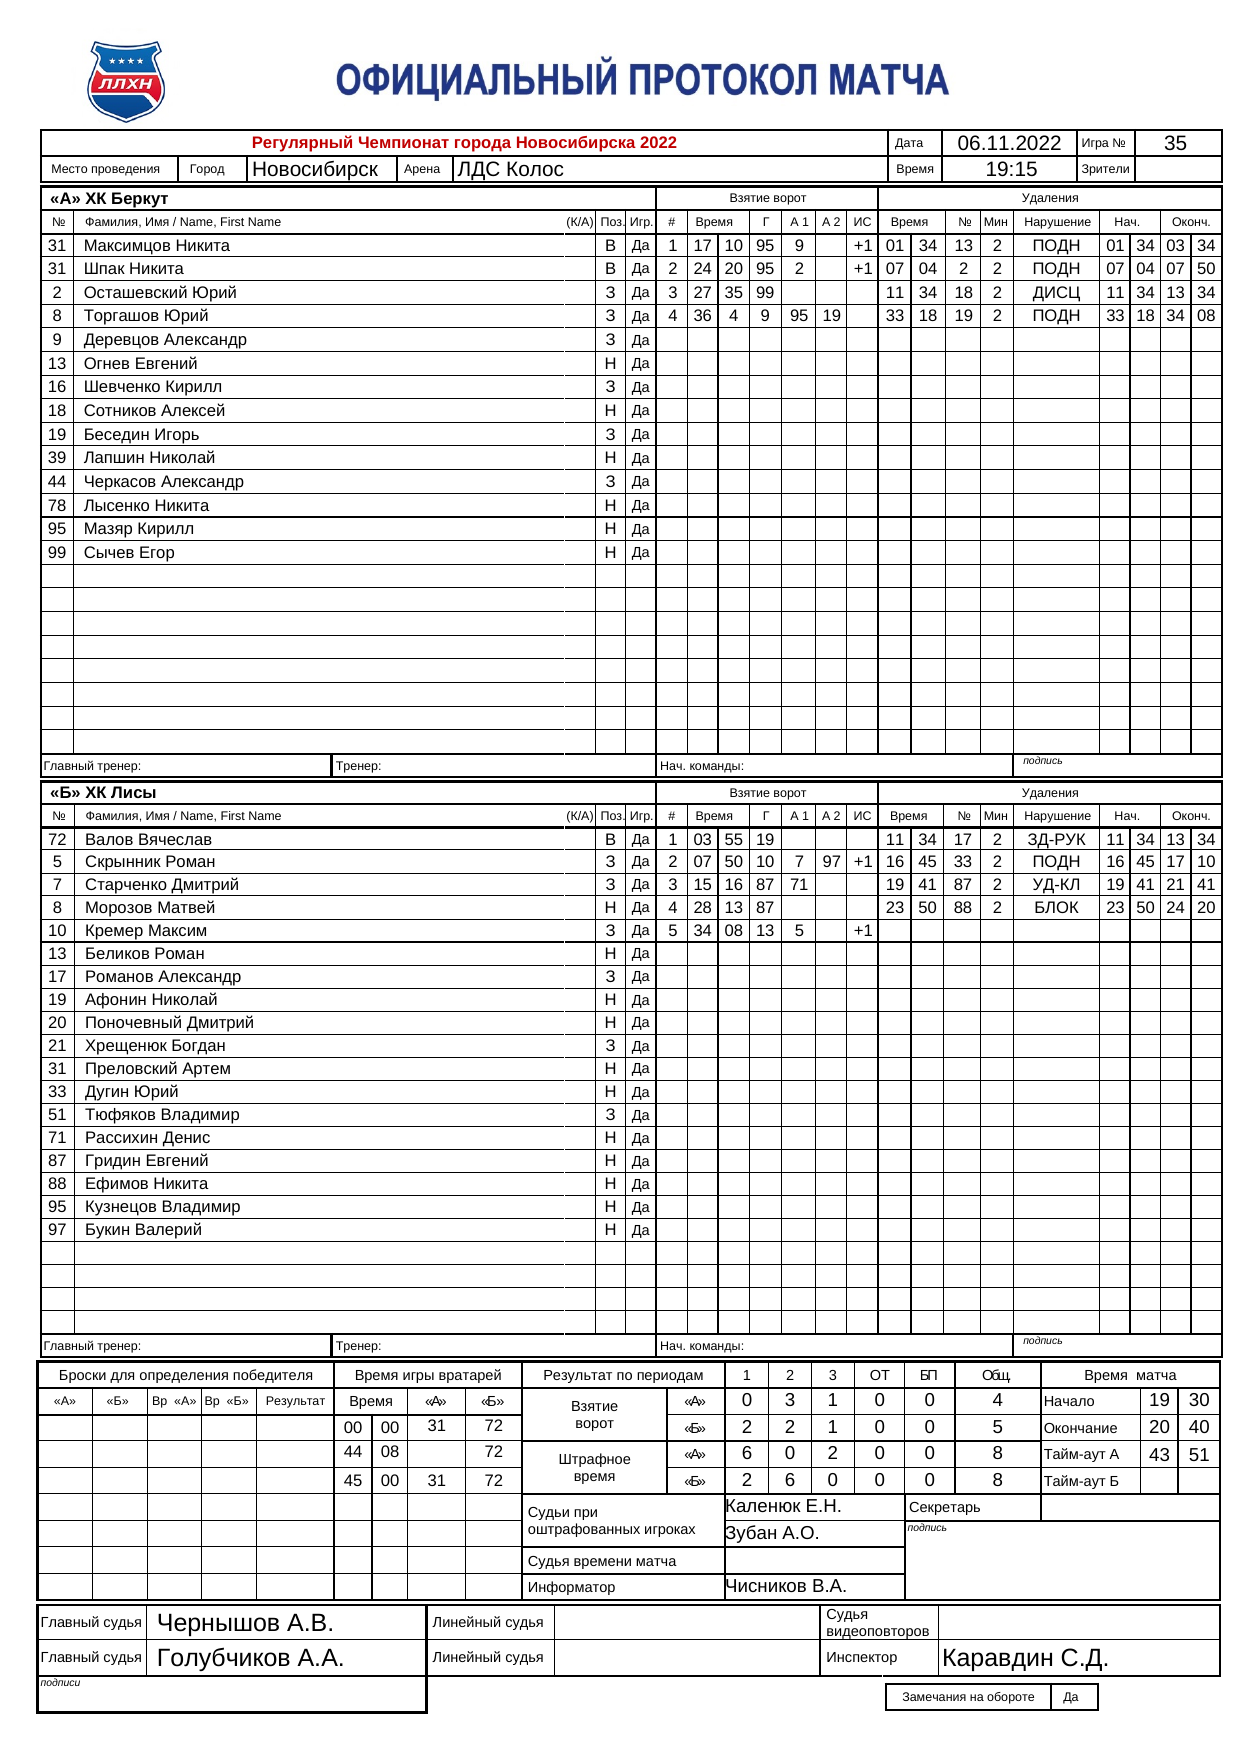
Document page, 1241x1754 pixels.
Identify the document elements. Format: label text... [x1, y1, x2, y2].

table_header 2 [769, 1363, 811, 1387]
table_cell [879, 588, 910, 611]
table_cell [565, 850, 595, 872]
table_cell 17 [42, 966, 74, 987]
table_cell [1161, 943, 1190, 964]
table_cell [1100, 612, 1129, 634]
table_cell [944, 1081, 980, 1103]
table_cell [1131, 376, 1160, 398]
table_cell [879, 518, 910, 540]
table_cell [981, 1081, 1013, 1103]
table_cell [946, 376, 980, 398]
table_cell [688, 328, 717, 351]
table_cell 0 [855, 1468, 904, 1493]
table_cell [565, 730, 595, 753]
table_cell 10 [42, 920, 74, 941]
table_cell УД-КЛ [1014, 874, 1099, 895]
table_cell [946, 636, 980, 658]
table_cell [1161, 1311, 1190, 1333]
table_cell [1161, 328, 1190, 351]
table_cell [596, 1242, 625, 1264]
table_header Игра № [1078, 131, 1134, 155]
table_cell [373, 1494, 407, 1520]
table_cell [946, 683, 980, 706]
table_cell [750, 518, 781, 540]
table_cell [1192, 1150, 1221, 1172]
table_cell 0 [905, 1389, 954, 1413]
table_cell [946, 446, 980, 469]
table_cell Н [596, 1127, 625, 1149]
table_cell 2 [981, 281, 1013, 303]
table_cell [816, 896, 846, 918]
table_cell [719, 565, 749, 587]
table_cell (К/А) [565, 805, 595, 826]
table_cell Главный судья [39, 1606, 146, 1639]
table_cell [466, 1494, 521, 1520]
table_cell [981, 1265, 1013, 1287]
table_cell [688, 494, 717, 516]
table_header Да [1052, 1685, 1097, 1709]
table_cell [202, 1494, 256, 1520]
table_cell [335, 1521, 371, 1546]
table_cell Да [626, 829, 655, 849]
table_cell 19 [879, 874, 910, 895]
table_cell Тренер: [333, 1335, 655, 1356]
table_cell [912, 1150, 943, 1172]
table_cell 19 [946, 305, 980, 327]
table_header 1 [726, 1363, 768, 1387]
table_cell [1014, 470, 1099, 493]
table_cell Оконч. [1161, 805, 1221, 826]
table_cell [847, 1219, 877, 1241]
table_cell 2 [42, 281, 73, 303]
table_cell [688, 1035, 717, 1057]
table_cell [719, 1104, 749, 1126]
table_cell [1131, 659, 1160, 682]
table_cell [1014, 659, 1099, 682]
table_cell Да [626, 328, 655, 351]
table_cell [847, 1311, 877, 1333]
table_cell [1014, 943, 1099, 964]
table_cell [944, 1265, 980, 1287]
table_cell [1161, 612, 1190, 634]
table_cell [879, 1173, 910, 1195]
table_cell [1131, 470, 1160, 493]
table_cell [42, 636, 73, 658]
table_cell [981, 1311, 1013, 1333]
table_cell +1 [847, 257, 877, 280]
table_cell 2 [657, 257, 687, 280]
table_cell [1161, 1058, 1190, 1079]
table_cell [981, 636, 1013, 658]
table_cell Преловский Артем [75, 1058, 564, 1079]
table_cell [565, 235, 595, 256]
table_cell [719, 494, 749, 516]
table_cell [1131, 636, 1160, 658]
table_cell Время [688, 805, 749, 826]
table_cell 20 [42, 1012, 74, 1033]
table_header Время игры вратарей [335, 1363, 521, 1387]
table_cell [1100, 328, 1129, 351]
table_cell [657, 1081, 687, 1103]
table_cell [946, 588, 980, 611]
table_cell 24 [688, 257, 717, 280]
table_header Регулярный Чемпионат города Новосибирска 2022 [42, 131, 887, 155]
table_cell [688, 1242, 717, 1264]
table_cell [750, 565, 781, 587]
table_cell [1192, 541, 1221, 564]
table_cell [1014, 1150, 1099, 1172]
table_cell [1100, 1311, 1129, 1333]
table_cell № [42, 211, 73, 233]
table_cell 9 [750, 305, 781, 327]
table_cell 45 [335, 1468, 371, 1493]
table_cell [39, 1574, 92, 1599]
table_cell 9 [782, 235, 815, 256]
table_cell 44 [42, 470, 73, 493]
table_cell 13 [1161, 281, 1190, 303]
table_cell Зубан А.О. [726, 1521, 904, 1546]
table_cell [596, 565, 625, 587]
table_cell Г [750, 805, 781, 826]
table_cell [657, 588, 687, 611]
table_cell [912, 494, 945, 516]
table_cell [816, 659, 846, 682]
table_cell [782, 588, 815, 611]
table_cell [626, 565, 655, 587]
table_cell [879, 966, 910, 987]
table_cell [257, 1521, 333, 1546]
table_cell [1131, 1288, 1160, 1310]
table_cell З [596, 874, 625, 895]
table_cell 3 [657, 281, 687, 303]
table_cell [719, 989, 749, 1011]
table_cell [782, 829, 815, 849]
table_cell [1131, 1311, 1160, 1333]
table_cell [750, 683, 781, 706]
table_cell [565, 1081, 595, 1103]
table_cell [1014, 328, 1099, 351]
table_cell [981, 1219, 1013, 1241]
table_cell [93, 1574, 147, 1599]
table_header Замечания на обороте [887, 1685, 1050, 1709]
table_cell [816, 1219, 846, 1241]
table_cell [1100, 989, 1129, 1011]
table_cell [1192, 1127, 1221, 1149]
table_cell 2 [981, 257, 1013, 280]
table_cell [1192, 565, 1221, 587]
table_cell [565, 541, 595, 564]
table_cell [657, 376, 687, 398]
table_cell [816, 588, 846, 611]
table_cell [1100, 1265, 1129, 1287]
table_cell Да [626, 1035, 655, 1057]
table_cell А 1 [782, 805, 815, 826]
table_cell [944, 989, 980, 1011]
table_cell [1161, 1104, 1190, 1126]
table_cell [719, 1127, 749, 1149]
table_cell Каленюк Е.Н. [726, 1495, 904, 1520]
table_cell [816, 1058, 846, 1079]
table_cell [565, 423, 595, 445]
table_cell 20 [1192, 896, 1221, 918]
table_cell Нарушение [1014, 805, 1099, 826]
table_cell Да [626, 423, 655, 445]
table_cell 7 [782, 850, 815, 872]
table_cell [847, 541, 877, 564]
table_cell [946, 612, 980, 634]
table_cell З [596, 305, 625, 327]
table_cell [1192, 1012, 1221, 1033]
table_cell [981, 423, 1013, 445]
table_cell [1014, 1242, 1099, 1264]
table_cell [981, 470, 1013, 493]
table_cell 08 [719, 920, 749, 941]
table_cell 24 [1161, 896, 1190, 918]
table_cell [657, 1058, 687, 1079]
table_cell 2 [812, 1442, 854, 1467]
table_cell # [657, 805, 687, 826]
table_cell [1014, 683, 1099, 706]
table_cell [1161, 1288, 1190, 1310]
table_cell [816, 328, 846, 351]
table_cell 10 [750, 850, 781, 872]
table_cell [944, 1242, 980, 1264]
table_cell [657, 1288, 687, 1310]
table_cell 2 [981, 305, 1013, 327]
table_cell [1100, 541, 1129, 564]
table_cell [1161, 588, 1190, 611]
table_cell [1192, 328, 1221, 351]
table_cell [847, 1035, 877, 1057]
table_cell 17 [944, 829, 980, 849]
table_cell [912, 541, 945, 564]
table_cell [408, 1574, 465, 1599]
table_cell Нач. [1100, 805, 1160, 826]
table_cell (К/А) [565, 211, 595, 233]
table_cell Зрители [1078, 157, 1134, 181]
table_cell [816, 1196, 846, 1218]
table_cell Взятие ворот [523, 1389, 666, 1440]
table_cell Да [626, 235, 655, 256]
table_cell [750, 730, 781, 753]
table_cell З [596, 470, 625, 493]
table_cell № [42, 805, 74, 826]
table_cell [1014, 612, 1099, 634]
table_cell Ефимов Никита [75, 1173, 564, 1195]
table_cell 87 [750, 874, 781, 895]
table_cell Н [596, 518, 625, 540]
table_cell [565, 1035, 595, 1057]
table_cell [981, 730, 1013, 753]
table_cell [39, 1441, 92, 1467]
table_cell [750, 989, 781, 1011]
table_cell [912, 446, 945, 469]
table_cell 8 [42, 896, 74, 918]
table_cell 00 [373, 1416, 407, 1440]
table_cell [1099, 1682, 1220, 1711]
table_cell [1100, 636, 1129, 658]
table_cell [596, 683, 625, 706]
table_cell [879, 1081, 910, 1103]
table_cell [202, 1521, 256, 1546]
table_cell [626, 612, 655, 634]
table_cell [1100, 683, 1129, 706]
table_cell 08 [373, 1441, 407, 1467]
table_cell 6 [726, 1442, 768, 1467]
table_cell [750, 1150, 781, 1172]
table_cell [782, 494, 815, 516]
table_cell 35 [719, 281, 749, 303]
table_cell 36 [688, 305, 717, 327]
table_cell Да [626, 376, 655, 398]
table_cell [565, 281, 595, 303]
table_cell [1100, 494, 1129, 516]
table_cell [1131, 494, 1160, 516]
table_cell Кузнецов Владимир [75, 1196, 564, 1218]
table_header БП [905, 1363, 954, 1387]
table_cell [879, 1127, 910, 1149]
table_cell [657, 1196, 687, 1218]
table_cell [565, 446, 595, 469]
table_cell 1 [657, 829, 687, 849]
table_cell [782, 1288, 815, 1310]
table_cell [1014, 518, 1099, 540]
table_cell [1100, 352, 1129, 374]
table_cell Да [626, 1150, 655, 1172]
table_cell Результат [257, 1389, 333, 1413]
table_cell [981, 1012, 1013, 1033]
table_cell [912, 683, 945, 706]
table_cell [657, 352, 687, 374]
table_cell ПОДН [1014, 257, 1099, 280]
table_cell [816, 829, 846, 849]
table_cell 3 [769, 1389, 811, 1413]
table_cell 11 [879, 281, 910, 303]
table_cell 45 [912, 850, 943, 872]
table_cell [1014, 1311, 1099, 1333]
table_cell [1131, 1265, 1160, 1287]
table_cell [688, 1012, 717, 1033]
table_cell [879, 1196, 910, 1218]
table_cell [565, 874, 595, 895]
table_cell [782, 1242, 815, 1264]
table_cell 41 [1131, 874, 1160, 895]
table_cell 88 [944, 896, 980, 918]
table_cell [565, 494, 595, 516]
table_cell [981, 943, 1013, 964]
table_cell 10 [719, 235, 749, 256]
table_cell [1192, 494, 1221, 516]
table_cell Н [596, 446, 625, 469]
table_cell [847, 565, 877, 587]
table_cell [565, 943, 595, 964]
table_cell «А» [668, 1389, 724, 1413]
table_cell [1131, 966, 1160, 987]
table_cell 41 [1192, 874, 1221, 895]
table_cell [847, 470, 877, 493]
table_header Дата [889, 131, 941, 155]
table_cell [39, 1521, 92, 1546]
table_cell [1192, 1104, 1221, 1126]
table_cell 41 [912, 874, 943, 895]
table_cell [42, 707, 73, 729]
table_cell [1100, 446, 1129, 469]
table_cell 50 [1131, 896, 1160, 918]
table_cell [944, 943, 980, 964]
table_cell Да [626, 850, 655, 872]
table_cell 04 [1131, 257, 1160, 280]
table_cell [688, 1150, 717, 1172]
table_cell 5 [956, 1415, 1040, 1440]
table_cell [75, 1242, 564, 1264]
table_cell Время [879, 211, 945, 233]
table_header Общ. [956, 1363, 1040, 1387]
table_cell подпись [1014, 755, 1221, 776]
table_cell [1161, 352, 1190, 374]
table_cell [74, 659, 564, 682]
table_cell [1192, 636, 1221, 658]
table_cell [657, 470, 687, 493]
table_cell [688, 683, 717, 706]
table_cell [750, 446, 781, 469]
table_cell [847, 1081, 877, 1103]
table_cell Главный тренер: [42, 755, 330, 776]
table_cell [202, 1441, 256, 1467]
table_cell [1131, 1012, 1160, 1033]
table_cell [657, 1265, 687, 1287]
table_cell [750, 376, 781, 398]
table_cell 1 [812, 1415, 854, 1440]
table_cell [42, 683, 73, 706]
table_cell [257, 1416, 333, 1440]
table_header «А» ХК Беркут [42, 188, 655, 209]
table_cell [626, 1288, 655, 1310]
table_cell [879, 328, 910, 351]
table_cell [750, 541, 781, 564]
table_cell [1161, 1219, 1190, 1241]
table_cell [1100, 376, 1129, 398]
table_cell [719, 1196, 749, 1218]
table_cell [879, 1058, 910, 1079]
table_cell [981, 683, 1013, 706]
table_cell [719, 588, 749, 611]
table_cell [565, 683, 595, 706]
table_cell [946, 707, 980, 729]
table_cell [750, 636, 781, 658]
table_cell А 1 [782, 211, 815, 233]
table_cell Гридин Евгений [75, 1150, 564, 1172]
table_cell Да [626, 518, 655, 540]
table_cell 07 [879, 257, 910, 280]
table_cell З [596, 966, 625, 987]
table_cell ПОДН [1014, 305, 1099, 327]
table_header 3 [812, 1363, 854, 1387]
table_cell 1 [657, 235, 687, 256]
table_cell [912, 1288, 943, 1310]
table_cell [946, 423, 980, 445]
table_cell [879, 683, 910, 706]
table_cell [1192, 1173, 1221, 1195]
table_cell 13 [750, 920, 781, 941]
table_cell Мин [981, 211, 1013, 233]
table_cell [782, 565, 815, 587]
table_cell [657, 1127, 687, 1149]
table_cell [39, 1494, 92, 1520]
table_cell 13 [719, 896, 749, 918]
table_cell [782, 896, 815, 918]
table_cell Максимцов Никита [74, 235, 564, 256]
table_cell [1100, 1242, 1129, 1264]
table_cell [1161, 659, 1190, 682]
table_cell [750, 1196, 781, 1218]
table_cell 11 [1100, 829, 1129, 849]
table_cell [816, 1173, 846, 1195]
table_cell Н [596, 1081, 625, 1103]
table_cell [93, 1494, 147, 1520]
table_cell Да [626, 257, 655, 280]
table_cell 19 [816, 305, 846, 327]
table_cell Судьи при оштрафованных игроках [523, 1495, 724, 1546]
table_cell «Б» [93, 1389, 147, 1413]
table_cell [847, 399, 877, 422]
table_cell [688, 636, 717, 658]
table_cell Время [879, 805, 943, 826]
table_cell 34 [1161, 305, 1190, 327]
table_cell [782, 966, 815, 987]
table_cell [782, 1058, 815, 1079]
table_cell [408, 1441, 465, 1467]
table_cell [1179, 1468, 1219, 1493]
table_cell [1192, 399, 1221, 422]
table_cell [1131, 707, 1160, 729]
table_cell Дугин Юрий [75, 1081, 564, 1103]
table_cell [1131, 989, 1160, 1011]
table_cell 87 [750, 896, 781, 918]
table_cell [946, 659, 980, 682]
table_cell [816, 612, 846, 634]
table_cell [782, 612, 815, 634]
table_cell 11 [879, 829, 910, 849]
table_cell Игр. [626, 805, 655, 826]
table_cell [782, 989, 815, 1011]
table_cell 51 [1179, 1441, 1219, 1467]
table_cell 99 [750, 281, 781, 303]
table_cell [688, 1104, 717, 1126]
table_cell [565, 707, 595, 729]
table_cell [42, 730, 73, 753]
table_cell Да [626, 1173, 655, 1195]
table_cell [912, 423, 945, 445]
table_cell 01 [1100, 235, 1129, 256]
table_cell [782, 659, 815, 682]
table_cell [466, 1547, 521, 1573]
table_cell [719, 943, 749, 964]
table_cell [1161, 683, 1190, 706]
table_cell [879, 1150, 910, 1172]
table_cell [912, 1311, 943, 1333]
table_cell [1100, 1150, 1129, 1172]
table_cell 19 [1141, 1389, 1177, 1413]
table_header ОТ [855, 1363, 904, 1387]
table_cell 2 [981, 829, 1013, 849]
table_cell З [596, 850, 625, 872]
table_cell [202, 1468, 256, 1493]
table_cell [912, 1127, 943, 1149]
table_cell Да [626, 470, 655, 493]
table_cell [912, 1035, 943, 1057]
table_cell [657, 446, 687, 469]
table_cell 07 [1161, 257, 1190, 280]
table_cell [847, 1173, 877, 1195]
table_cell 8 [956, 1468, 1040, 1493]
table_cell [1192, 1311, 1221, 1333]
table_cell [1192, 1219, 1221, 1241]
table_cell В [596, 257, 625, 280]
table_cell [657, 707, 687, 729]
table_cell 95 [750, 235, 781, 256]
table_cell [39, 1547, 92, 1573]
table_cell [847, 1288, 877, 1310]
table_cell [719, 612, 749, 634]
table_cell 97 [42, 1219, 74, 1241]
table_cell [202, 1416, 256, 1440]
table_cell [688, 966, 717, 987]
table_header «Б» ХК Лисы [42, 783, 655, 803]
table_cell [782, 328, 815, 351]
table_cell [688, 565, 717, 587]
table_cell [912, 470, 945, 493]
table_cell [912, 1104, 943, 1126]
table_cell БЛОК [1014, 896, 1099, 918]
table_cell +1 [847, 920, 877, 941]
table_cell 15 [688, 874, 717, 895]
table_cell [565, 1311, 595, 1333]
table_cell [408, 1521, 465, 1546]
table_cell [782, 1012, 815, 1033]
table_cell [719, 1035, 749, 1057]
table_cell А 2 [816, 805, 846, 826]
table_cell 34 [1192, 281, 1221, 303]
table_cell [257, 1468, 333, 1493]
table_cell Кремер Максим [75, 920, 564, 941]
table_cell [565, 1173, 595, 1195]
table_cell [879, 612, 910, 634]
table_cell [93, 1547, 147, 1573]
table_cell [1100, 1288, 1129, 1310]
table_cell ДИСЦ [1014, 281, 1099, 303]
table_cell Да [626, 989, 655, 1011]
table_cell ИС [847, 211, 877, 233]
table_cell [1014, 446, 1099, 469]
table_cell [1100, 730, 1129, 753]
table_cell 2 [726, 1468, 768, 1493]
table_cell [946, 352, 980, 374]
table_cell 72 [466, 1468, 521, 1493]
table_cell [565, 920, 595, 941]
table_cell [847, 352, 877, 374]
table_cell [782, 730, 815, 753]
table_cell [565, 989, 595, 1011]
table_cell [1131, 1081, 1160, 1103]
table_cell [626, 707, 655, 729]
table_cell [1131, 1242, 1160, 1264]
table_cell Чисников В.А. [726, 1575, 904, 1599]
table_cell [626, 1311, 655, 1333]
table_cell [879, 1035, 910, 1057]
table_cell [688, 1288, 717, 1310]
table_cell [750, 1173, 781, 1195]
table_cell 34 [1131, 235, 1160, 256]
table_cell [257, 1547, 333, 1573]
table_cell [879, 352, 910, 374]
table_cell 8 [42, 305, 73, 327]
table_cell Да [626, 446, 655, 469]
table_cell 34 [688, 920, 717, 941]
table_cell [726, 1548, 904, 1573]
table_cell [75, 1288, 564, 1310]
table_cell [688, 612, 717, 634]
table_cell [42, 1265, 74, 1287]
table_cell [657, 730, 687, 753]
table_cell [1161, 707, 1190, 729]
table_cell [688, 376, 717, 398]
table_cell [912, 588, 945, 611]
table_cell [782, 1196, 815, 1218]
table_cell [944, 1150, 980, 1172]
table_cell [719, 730, 749, 753]
table_cell [879, 636, 910, 658]
table_cell [981, 659, 1013, 682]
table_cell Место проведения [42, 157, 177, 181]
table_cell [1131, 399, 1160, 422]
table_cell [750, 1081, 781, 1103]
table_header 06.11.2022 [943, 131, 1076, 155]
table_cell Тайм-аут Б [1042, 1468, 1140, 1493]
table_cell [782, 1265, 815, 1287]
table_cell [750, 1288, 781, 1310]
table_cell [1014, 423, 1099, 445]
table_cell [93, 1441, 147, 1467]
table_cell [75, 1311, 564, 1333]
table_cell [981, 989, 1013, 1011]
table_cell [1014, 707, 1099, 729]
table_cell [596, 1265, 625, 1287]
table_cell [1161, 470, 1190, 493]
table_cell [1131, 943, 1160, 964]
table_cell 33 [1100, 305, 1129, 327]
table_cell [912, 1219, 943, 1241]
table_cell [39, 1416, 92, 1440]
table_cell Судья видеоповторов [821, 1606, 938, 1639]
table_cell З [596, 1035, 625, 1057]
table_cell [1014, 1035, 1099, 1057]
table_cell [847, 943, 877, 964]
table_cell Шевченко Кирилл [74, 376, 564, 398]
table_cell [719, 1081, 749, 1103]
table_cell [626, 659, 655, 682]
table_cell [688, 399, 717, 422]
table_cell [1014, 494, 1099, 516]
table_cell 3 [657, 874, 687, 895]
table_cell подпись [1014, 1335, 1221, 1356]
table_cell [946, 470, 980, 493]
table_cell [782, 541, 815, 564]
table_cell [373, 1547, 407, 1573]
table_cell [1192, 376, 1221, 398]
picture [5, 28, 1179, 129]
table_header Броски для определения победителя [39, 1363, 333, 1387]
table_cell [1192, 1288, 1221, 1310]
table_cell 4 [657, 305, 687, 327]
table_cell [1100, 1104, 1129, 1126]
table_cell [93, 1416, 147, 1440]
table_cell [719, 1150, 749, 1172]
table_cell Тюфяков Владимир [75, 1104, 564, 1126]
table_cell 17 [688, 235, 717, 256]
table_cell [565, 376, 595, 398]
table_cell [981, 707, 1013, 729]
table_cell [879, 423, 910, 445]
table_cell [1014, 541, 1099, 564]
table_cell [750, 494, 781, 516]
table_cell 72 [466, 1441, 521, 1467]
table_cell [1192, 920, 1221, 941]
table_cell [782, 1081, 815, 1103]
table_cell [657, 989, 687, 1011]
table_cell Н [596, 541, 625, 564]
table_header Результат по периодам [523, 1363, 724, 1387]
table_cell 31 [42, 235, 73, 256]
table_cell [719, 470, 749, 493]
table_cell «Б » [466, 1389, 521, 1413]
table_cell [1131, 446, 1160, 469]
table_cell [981, 446, 1013, 469]
table_cell 2 [657, 850, 687, 872]
table_cell [626, 1242, 655, 1264]
table_cell 01 [879, 235, 910, 256]
table_cell 19 [750, 829, 781, 849]
table_cell [373, 1521, 407, 1546]
table_cell [944, 1058, 980, 1079]
table_cell [912, 1242, 943, 1264]
table_cell [912, 399, 945, 422]
table_cell [657, 1173, 687, 1195]
table_cell [626, 1265, 655, 1287]
table_cell [750, 1012, 781, 1033]
table_cell Город [179, 157, 246, 181]
table_cell [816, 494, 846, 516]
table_cell Нач. [1100, 211, 1160, 233]
table_cell [847, 494, 877, 516]
table_cell Н [596, 494, 625, 516]
table_cell [981, 518, 1013, 540]
table_cell 21 [42, 1035, 74, 1057]
table_cell [688, 1219, 717, 1241]
table_cell [719, 1311, 749, 1333]
table_cell [816, 1035, 846, 1057]
table_cell [719, 352, 749, 374]
table_cell Чернышов А.В. [147, 1606, 425, 1639]
table_cell ЗД-РУК [1014, 829, 1099, 849]
table_cell В [596, 829, 625, 849]
table_cell [1014, 1219, 1099, 1241]
table_cell [688, 588, 717, 611]
table_cell [782, 423, 815, 445]
table_cell Деревцов Александр [74, 328, 564, 351]
table_cell [719, 399, 749, 422]
table_cell 16 [42, 376, 73, 398]
table_cell 34 [912, 235, 945, 256]
table_cell [596, 659, 625, 682]
table_cell [1192, 423, 1221, 445]
table_cell [1161, 966, 1190, 987]
table_cell [148, 1521, 201, 1546]
table_cell [1141, 1468, 1177, 1493]
table_cell [1192, 1058, 1221, 1079]
table_cell 16 [719, 874, 749, 895]
table_cell [428, 1677, 882, 1711]
table_cell 31 [408, 1416, 465, 1440]
table_cell [1192, 588, 1221, 611]
table_cell [719, 1265, 749, 1287]
table_cell [93, 1468, 147, 1493]
table_cell 55 [719, 829, 749, 849]
table_cell 31 [42, 257, 73, 280]
table_cell [74, 588, 564, 611]
table_cell [719, 423, 749, 445]
table_cell [944, 1196, 980, 1218]
table_cell 95 [750, 257, 781, 280]
table_cell [1100, 966, 1129, 987]
table_cell З [596, 920, 625, 941]
table_cell [1161, 399, 1190, 422]
table_cell ПОДН [1014, 235, 1099, 256]
table_cell [1014, 588, 1099, 611]
table_cell [565, 1219, 595, 1241]
table_cell Мин [981, 805, 1013, 826]
table_cell [565, 1242, 595, 1264]
table_cell [946, 565, 980, 587]
table_cell [719, 659, 749, 682]
table_cell 08 [1192, 305, 1221, 327]
table_cell [816, 565, 846, 587]
table_cell [1014, 565, 1099, 587]
table_cell [657, 423, 687, 445]
table_cell Старченко Дмитрий [75, 874, 564, 895]
table_cell Н [596, 1196, 625, 1218]
table_cell [1161, 1242, 1190, 1264]
table_cell [657, 636, 687, 658]
table_cell [688, 730, 717, 753]
table_cell [1014, 1173, 1099, 1195]
table_cell [981, 1104, 1013, 1126]
table_cell [1131, 730, 1160, 753]
table_cell [912, 518, 945, 540]
table_cell [981, 1058, 1013, 1079]
table_cell [1161, 565, 1190, 587]
table_cell [1192, 989, 1221, 1011]
table_cell 34 [912, 829, 943, 849]
table_cell [816, 470, 846, 493]
table_cell 34 [1192, 829, 1221, 849]
table_cell 16 [879, 850, 910, 872]
table_cell Хрещенюк Богдан [75, 1035, 564, 1057]
table_cell [750, 612, 781, 634]
table_cell +1 [847, 850, 877, 872]
table_cell [981, 1242, 1013, 1264]
table_cell [719, 1012, 749, 1033]
table_header Удаления [879, 188, 1221, 209]
table_cell [657, 1311, 687, 1333]
table_cell Скрынник Роман [75, 850, 564, 872]
table_cell [596, 707, 625, 729]
table_cell [1014, 376, 1099, 398]
table_cell [74, 730, 564, 753]
table_cell Н [596, 399, 625, 422]
table_cell [981, 1173, 1013, 1195]
table_cell [688, 423, 717, 445]
table_cell [879, 1012, 910, 1033]
table_cell Главный тренер: [42, 1335, 330, 1356]
table_cell [74, 565, 564, 587]
table_cell [1014, 920, 1099, 941]
table_cell [912, 612, 945, 634]
table_cell [626, 730, 655, 753]
table_cell [750, 588, 781, 611]
table_cell [1161, 989, 1190, 1011]
table_cell Информатор [523, 1575, 724, 1599]
table_cell Шпак Никита [74, 257, 564, 280]
table_cell [1131, 1104, 1160, 1126]
table_cell [74, 683, 564, 706]
table_cell Да [626, 399, 655, 422]
table_cell [1161, 1150, 1190, 1172]
table_cell [719, 518, 749, 540]
table_cell 50 [1192, 257, 1221, 280]
table_cell Да [626, 966, 655, 987]
table_cell [946, 399, 980, 422]
table_cell [816, 541, 846, 564]
table_cell [565, 305, 595, 327]
table_cell 16 [1100, 850, 1129, 872]
table_cell [879, 376, 910, 398]
table_cell [1100, 588, 1129, 611]
table_cell [688, 446, 717, 469]
table_cell [1014, 730, 1099, 753]
table_header Удаления [879, 783, 1221, 803]
table_cell Н [596, 1219, 625, 1241]
table_cell [1161, 376, 1190, 398]
table_cell [688, 1173, 717, 1195]
table_cell [688, 541, 717, 564]
table_cell «А» [668, 1442, 724, 1467]
table_cell [946, 730, 980, 753]
table_cell [816, 1288, 846, 1310]
table_cell [1131, 541, 1160, 564]
table_cell 99 [42, 541, 73, 564]
table_cell [565, 1012, 595, 1033]
table_cell [847, 1058, 877, 1079]
table_cell [944, 1012, 980, 1033]
table_cell [879, 399, 910, 422]
table_cell Н [596, 1173, 625, 1195]
table_cell [816, 518, 846, 540]
table_cell Да [626, 541, 655, 564]
table_cell 23 [1100, 896, 1129, 918]
table_cell 19 [42, 423, 73, 445]
table_cell Да [626, 281, 655, 303]
table_cell [719, 966, 749, 987]
table_cell 18 [42, 399, 73, 422]
table_cell [1192, 470, 1221, 493]
table_cell [1192, 518, 1221, 540]
table_cell [335, 1574, 371, 1599]
table_cell [782, 683, 815, 706]
table_cell [782, 446, 815, 469]
table_cell [816, 1150, 846, 1172]
table_cell [981, 966, 1013, 987]
table_cell 13 [42, 352, 73, 374]
table_cell 17 [1161, 850, 1190, 872]
table_cell [912, 989, 943, 1011]
table_cell [782, 281, 815, 303]
table_cell 04 [912, 257, 945, 280]
table_cell Н [596, 1150, 625, 1172]
table_cell З [596, 376, 625, 398]
table_cell [596, 636, 625, 658]
table_cell [912, 1081, 943, 1103]
table_cell Время [688, 211, 749, 233]
table_cell 95 [782, 305, 815, 327]
table_cell [912, 1058, 943, 1079]
table_cell 9 [42, 328, 73, 351]
table_cell 20 [719, 257, 749, 280]
table_cell [816, 636, 846, 658]
table_cell [1161, 1081, 1190, 1103]
table_cell 19:15 [943, 157, 1076, 181]
table_cell Вр «Б» [202, 1389, 256, 1413]
table_cell З [596, 423, 625, 445]
table_cell [981, 1288, 1013, 1310]
table_cell 0 [905, 1415, 954, 1440]
table_cell [565, 470, 595, 493]
table_cell 2 [981, 850, 1013, 872]
table_cell В [596, 235, 625, 256]
table_cell [1100, 659, 1129, 682]
table_cell 4 [719, 305, 749, 327]
table_cell [750, 1219, 781, 1241]
table_cell [565, 328, 595, 351]
table_cell [719, 541, 749, 564]
table_cell [1131, 1173, 1160, 1195]
table_cell [879, 494, 910, 516]
table_cell Н [596, 943, 625, 964]
table_cell [1014, 1288, 1099, 1310]
table_cell 19 [1100, 874, 1129, 895]
table_cell [719, 376, 749, 398]
table_cell [1161, 541, 1190, 564]
table_cell [1131, 352, 1160, 374]
table_cell [42, 1311, 74, 1333]
table_cell [688, 1311, 717, 1333]
table_cell Да [626, 1104, 655, 1126]
table_cell [981, 565, 1013, 587]
table_cell [750, 399, 781, 422]
table_cell [657, 1104, 687, 1126]
table_cell [42, 659, 73, 682]
table_cell Мазяр Кирилл [74, 518, 564, 540]
table_cell [750, 707, 781, 729]
table_cell [565, 1127, 595, 1149]
table_cell [847, 829, 877, 849]
table_cell [750, 1035, 781, 1057]
table_cell [1192, 612, 1221, 634]
table_cell [565, 1058, 595, 1079]
table_cell [565, 1265, 595, 1287]
table_cell 33 [42, 1081, 74, 1103]
table_cell [946, 518, 980, 540]
table_cell [408, 1547, 465, 1573]
table_cell [257, 1441, 333, 1467]
table_cell [335, 1547, 371, 1573]
table_cell Да [626, 1196, 655, 1218]
table_cell 31 [42, 1058, 74, 1079]
table_cell [944, 1104, 980, 1126]
table_cell 50 [912, 896, 943, 918]
table_cell [981, 1196, 1013, 1218]
table_cell [1014, 1127, 1099, 1149]
table_cell 5 [42, 850, 74, 872]
table_cell [750, 1104, 781, 1126]
table_cell Осташевский Юрий [74, 281, 564, 303]
table_cell 0 [812, 1468, 854, 1493]
table_cell [750, 966, 781, 987]
table_cell [750, 328, 781, 351]
table_cell [1014, 1104, 1099, 1126]
table_cell Да [626, 305, 655, 327]
table_cell [1014, 1058, 1099, 1079]
table_cell Оконч. [1161, 211, 1221, 233]
table_cell [1161, 446, 1190, 469]
table_cell [1192, 446, 1221, 469]
table_cell [847, 896, 877, 918]
table_cell Да [626, 1012, 655, 1033]
table_cell [847, 1242, 877, 1264]
table_cell [750, 1058, 781, 1079]
table_cell [750, 943, 781, 964]
table_cell [1161, 1127, 1190, 1149]
table_cell [688, 943, 717, 964]
table_cell [565, 1288, 595, 1310]
table_cell [1131, 920, 1160, 941]
table_cell 00 [373, 1468, 407, 1493]
table_cell 5 [657, 920, 687, 941]
table_cell 13 [42, 943, 74, 964]
table_cell [42, 1242, 74, 1264]
table_cell [944, 1311, 980, 1333]
table_cell [816, 730, 846, 753]
table_cell [688, 352, 717, 374]
table_cell Да [626, 1127, 655, 1149]
table_cell [879, 1265, 910, 1287]
table_cell Окончание [1042, 1415, 1140, 1440]
table_cell [657, 1219, 687, 1241]
table_cell [782, 1127, 815, 1149]
table_cell [782, 636, 815, 658]
table_cell 2 [981, 874, 1013, 895]
table_cell [688, 989, 717, 1011]
table_cell 4 [657, 896, 687, 918]
table_cell [657, 1242, 687, 1264]
table_cell [75, 1265, 564, 1287]
table_cell [657, 1012, 687, 1033]
table_cell [1161, 1265, 1190, 1287]
table_cell Да [626, 494, 655, 516]
table_cell [847, 874, 877, 895]
table_cell [879, 541, 910, 564]
table_cell [42, 612, 73, 634]
table_cell [847, 612, 877, 634]
table_cell [847, 1265, 877, 1287]
table_cell [816, 1012, 846, 1033]
table_cell 95 [42, 518, 73, 540]
table_cell 2 [946, 257, 980, 280]
table_cell [816, 707, 846, 729]
table_cell [782, 1150, 815, 1172]
table_cell [719, 636, 749, 658]
table_cell [596, 588, 625, 611]
table_cell [816, 989, 846, 1011]
table_header Взятие ворот [657, 783, 877, 803]
table_cell [1014, 966, 1099, 987]
table_cell [565, 1196, 595, 1218]
table_cell [1100, 565, 1129, 587]
table_cell [719, 683, 749, 706]
table_cell [202, 1547, 256, 1573]
table_cell [148, 1468, 201, 1493]
table_cell [782, 376, 815, 398]
table_cell [565, 1104, 595, 1126]
table_cell Игр. [626, 211, 655, 233]
table_cell [626, 683, 655, 706]
table_cell [373, 1574, 407, 1599]
table_cell [1014, 1081, 1099, 1103]
table_cell Букин Валерий [75, 1219, 564, 1241]
table_cell [750, 659, 781, 682]
table_cell ЛДС Колос [454, 157, 887, 181]
table_cell [1131, 1196, 1160, 1218]
table_cell 0 [769, 1442, 811, 1467]
table_cell [657, 1150, 687, 1172]
table_cell [944, 1173, 980, 1195]
table_cell [879, 565, 910, 587]
table_cell Линейный судья [428, 1640, 554, 1675]
table_cell [816, 966, 846, 987]
table_cell [847, 989, 877, 1011]
table_cell З [596, 328, 625, 351]
table_cell 34 [912, 281, 945, 303]
table_cell [565, 352, 595, 374]
table_cell 87 [944, 874, 980, 895]
table_cell [879, 1104, 910, 1126]
table_cell [847, 518, 877, 540]
table_cell [847, 1196, 877, 1218]
table_cell [879, 1242, 910, 1264]
table_cell 78 [42, 494, 73, 516]
table_cell [879, 470, 910, 493]
table_cell [981, 1035, 1013, 1057]
table_cell [879, 730, 910, 753]
table_cell 72 [42, 829, 74, 849]
table_cell [847, 1127, 877, 1149]
table_cell [1161, 920, 1190, 941]
table_cell Нач. команды: [657, 1335, 1012, 1356]
table_cell [42, 565, 73, 587]
table_cell [1100, 423, 1129, 445]
table_cell [750, 423, 781, 445]
table_cell [565, 257, 595, 280]
table_cell Да [626, 896, 655, 918]
table_cell [657, 966, 687, 987]
table_cell 0 [855, 1415, 904, 1440]
table_cell 6 [769, 1468, 811, 1493]
table_cell [565, 966, 595, 987]
table_cell [1100, 1196, 1129, 1218]
table_cell 0 [905, 1468, 954, 1493]
table_cell [688, 1058, 717, 1079]
table_cell [816, 1265, 846, 1287]
table_cell [816, 281, 846, 303]
table_cell 1 [812, 1389, 854, 1413]
table_cell 44 [335, 1441, 371, 1467]
table_cell [148, 1574, 201, 1599]
table_cell 18 [1131, 305, 1160, 327]
table_cell Афонин Николай [75, 989, 564, 1011]
table_cell [74, 707, 564, 729]
table_cell 28 [688, 896, 717, 918]
table_cell [879, 1288, 910, 1310]
table_cell 45 [1131, 850, 1160, 872]
table_cell З [596, 1104, 625, 1126]
table_cell [1161, 730, 1190, 753]
table_cell [1100, 1081, 1129, 1103]
table_cell Новосибирск [248, 157, 396, 181]
table_cell [1161, 423, 1190, 445]
table_cell [688, 1196, 717, 1218]
table_cell [657, 943, 687, 964]
table_cell [565, 565, 595, 587]
table_cell Да [626, 874, 655, 895]
table_cell [847, 966, 877, 987]
table_cell [782, 518, 815, 540]
table_cell [879, 943, 910, 964]
table_cell [596, 612, 625, 634]
table_cell [847, 659, 877, 682]
table_cell [688, 659, 717, 682]
table_cell [816, 943, 846, 964]
table_cell [847, 683, 877, 706]
table_cell Нарушение [1014, 211, 1099, 233]
table_cell «А» [408, 1389, 465, 1413]
table_cell [688, 1127, 717, 1149]
table_cell № [946, 211, 980, 233]
table_cell Главный судья [39, 1640, 146, 1675]
table_cell [657, 541, 687, 564]
table_cell «А» [39, 1389, 92, 1413]
table_cell [912, 659, 945, 682]
table_cell [42, 1288, 74, 1310]
table_cell [847, 588, 877, 611]
table_cell 34 [1192, 235, 1221, 256]
table_cell [1161, 1196, 1190, 1218]
table_cell [93, 1521, 147, 1546]
table_cell 34 [1131, 829, 1160, 849]
table_cell [257, 1494, 333, 1520]
table_cell Да [626, 943, 655, 964]
table_cell [981, 399, 1013, 422]
table_cell [847, 730, 877, 753]
table_header Время матча [1042, 1363, 1219, 1387]
table_cell [816, 352, 846, 374]
table_cell Н [596, 352, 625, 374]
table_cell Фамилия, Имя / Name, First Name [75, 805, 565, 826]
table_cell [657, 494, 687, 516]
table_cell 03 [1161, 235, 1190, 256]
table_cell [565, 612, 595, 634]
table_cell [816, 920, 846, 941]
table_cell Да [626, 1081, 655, 1103]
table_cell [1161, 1012, 1190, 1033]
table_cell [688, 1081, 717, 1103]
table_cell [74, 612, 564, 634]
table_cell [202, 1574, 256, 1599]
table_cell [944, 1127, 980, 1149]
table_cell [1014, 636, 1099, 658]
table_header 35 [1136, 131, 1221, 155]
table_cell 18 [946, 281, 980, 303]
table_cell Судья времени матча [523, 1548, 724, 1573]
table_cell [750, 1311, 781, 1333]
table_cell [944, 1288, 980, 1310]
table_cell [1131, 1035, 1160, 1057]
table_cell Рассихин Денис [75, 1127, 564, 1149]
table_cell [816, 1104, 846, 1126]
table_cell Время [889, 157, 941, 181]
table_cell [596, 730, 625, 753]
table_cell # [657, 211, 687, 233]
table_cell [596, 1311, 625, 1333]
table_cell 13 [946, 235, 980, 256]
table_cell [1014, 989, 1099, 1011]
table_cell 2 [981, 896, 1013, 918]
table_cell Беликов Роман [75, 943, 564, 964]
table_cell [1100, 920, 1129, 941]
table_cell [847, 1104, 877, 1126]
table_cell [1014, 399, 1099, 422]
table_cell [1192, 1265, 1221, 1287]
table_cell 27 [688, 281, 717, 303]
table_cell ИС [847, 805, 877, 826]
table_cell [1131, 588, 1160, 611]
table_cell [1131, 565, 1160, 587]
table_cell [782, 943, 815, 964]
table_cell 20 [1141, 1415, 1177, 1440]
table_cell 23 [879, 896, 910, 918]
table_cell [565, 1150, 595, 1172]
table_cell [981, 494, 1013, 516]
table_cell [912, 376, 945, 398]
table_cell [944, 1219, 980, 1241]
table_cell [847, 1012, 877, 1033]
table_cell [912, 1012, 943, 1033]
table_cell [879, 1311, 910, 1333]
table_cell 0 [726, 1389, 768, 1413]
table_cell [879, 920, 910, 941]
table_cell 51 [42, 1104, 74, 1126]
table_cell [1161, 518, 1190, 540]
table_cell 4 [956, 1389, 1040, 1413]
table_cell [782, 470, 815, 493]
table_cell [912, 565, 945, 587]
table_cell Да [626, 352, 655, 374]
table_cell [719, 1288, 749, 1310]
table_cell [1131, 328, 1160, 351]
table_cell [1014, 1012, 1099, 1033]
table_cell Начало [1042, 1389, 1140, 1413]
table_cell [750, 1242, 781, 1264]
table_cell [1192, 1196, 1221, 1218]
table_cell [555, 1606, 819, 1639]
table_cell [782, 707, 815, 729]
table_cell [847, 281, 877, 303]
table_cell [565, 659, 595, 682]
table_cell [626, 588, 655, 611]
table_cell [1131, 683, 1160, 706]
table_cell Нач. команды: [657, 755, 1012, 776]
table_cell 0 [855, 1389, 904, 1413]
table_cell [1014, 352, 1099, 374]
table_cell 2 [726, 1415, 768, 1440]
table_cell Морозов Матвей [75, 896, 564, 918]
table_cell [981, 588, 1013, 611]
table_cell 33 [879, 305, 910, 327]
table_cell [912, 966, 943, 987]
table_cell 39 [42, 446, 73, 469]
table_cell 40 [1179, 1415, 1219, 1440]
table_cell [879, 707, 910, 729]
table_cell [657, 399, 687, 422]
table_cell [912, 352, 945, 374]
table_cell [657, 565, 687, 587]
table_cell [847, 423, 877, 445]
table_cell «Б» [668, 1415, 724, 1440]
table_cell [74, 636, 564, 658]
table_cell [1161, 636, 1190, 658]
table_cell [688, 470, 717, 493]
table_cell Сотников Алексей [74, 399, 564, 422]
table_cell З [596, 281, 625, 303]
table_cell Линейный судья [428, 1606, 554, 1639]
table_cell [657, 518, 687, 540]
table_header Взятие ворот [657, 188, 877, 209]
table_cell [1131, 518, 1160, 540]
table_cell [39, 1468, 92, 1493]
table_cell [657, 328, 687, 351]
table_cell [912, 1173, 943, 1195]
table_cell [1192, 352, 1221, 374]
table_cell [1100, 518, 1129, 540]
table_cell Торгашов Юрий [74, 305, 564, 327]
table_cell Н [596, 1058, 625, 1079]
table_cell [981, 541, 1013, 564]
table_cell [565, 896, 595, 918]
table_cell [939, 1606, 1219, 1639]
table_cell Каравдин С.Д. [939, 1640, 1219, 1675]
table_cell 87 [42, 1150, 74, 1172]
table_cell [1131, 1219, 1160, 1241]
table_cell [688, 707, 717, 729]
table_cell [750, 1127, 781, 1149]
table_cell Огнев Евгений [74, 352, 564, 374]
table_cell Тайм-аут А [1042, 1441, 1140, 1467]
table_cell А 2 [816, 211, 846, 233]
table_cell 5 [782, 920, 815, 941]
table_cell [1192, 730, 1221, 753]
table_cell [719, 707, 749, 729]
table_cell [657, 659, 687, 682]
table_cell Да [626, 1219, 655, 1241]
table_cell [816, 1242, 846, 1264]
table_cell [782, 1173, 815, 1195]
table_cell Беседин Игорь [74, 423, 564, 445]
table_cell [565, 518, 595, 540]
table_cell [981, 612, 1013, 634]
table_cell [1100, 1058, 1129, 1079]
table_cell [847, 1150, 877, 1172]
table_cell [1100, 1035, 1129, 1057]
table_cell [1131, 1127, 1160, 1149]
table_cell Романов Александр [75, 966, 564, 987]
table_cell 71 [782, 874, 815, 895]
table_cell [782, 1035, 815, 1057]
table_cell [847, 446, 877, 469]
table_cell [42, 588, 73, 611]
table_cell «Б» [668, 1468, 724, 1493]
table_cell [816, 1311, 846, 1333]
table_cell [981, 1127, 1013, 1149]
table_cell [816, 235, 846, 256]
table_cell [981, 376, 1013, 398]
table_cell [1192, 943, 1221, 964]
table_cell [816, 1081, 846, 1103]
table_cell 8 [956, 1442, 1040, 1467]
table_cell [1014, 1196, 1099, 1218]
table_cell [688, 1265, 717, 1287]
table_cell [782, 352, 815, 374]
table_cell [879, 659, 910, 682]
table_cell [1100, 470, 1129, 493]
table_cell [1100, 1173, 1129, 1195]
table_cell [912, 636, 945, 658]
table_cell [912, 1196, 943, 1218]
table_cell [847, 376, 877, 398]
table_cell [565, 636, 595, 658]
table_cell [1192, 1242, 1221, 1264]
table_cell Г [750, 211, 781, 233]
table_cell [257, 1574, 333, 1599]
table_cell [1100, 1127, 1129, 1149]
table_cell [565, 399, 595, 422]
table_cell [782, 1219, 815, 1241]
table_cell [657, 1035, 687, 1057]
table_cell [1192, 707, 1221, 729]
table_cell Да [626, 920, 655, 941]
table_cell [657, 612, 687, 634]
table_cell [912, 730, 945, 753]
table_cell [981, 920, 1013, 941]
table_cell [555, 1640, 819, 1675]
table_cell +1 [847, 235, 877, 256]
table_cell ПОДН [1014, 850, 1099, 872]
table_cell Поночевный Дмитрий [75, 1012, 564, 1033]
table_cell [912, 943, 943, 964]
table_cell Лысенко Никита [74, 494, 564, 516]
table_cell [912, 1265, 943, 1287]
table_cell [879, 1219, 910, 1241]
table_cell [335, 1494, 371, 1520]
table_cell Поз. [596, 211, 625, 233]
table_cell Время [335, 1389, 407, 1413]
table_cell 0 [855, 1442, 904, 1467]
table_cell 10 [1192, 850, 1221, 872]
table_cell Лапшин Николай [74, 446, 564, 469]
table_cell [944, 1035, 980, 1057]
table_cell [565, 588, 595, 611]
table_cell [944, 920, 980, 941]
table_cell [946, 328, 980, 351]
table_cell [847, 636, 877, 658]
table_cell Н [596, 896, 625, 918]
table_cell [719, 328, 749, 351]
table_cell № [944, 805, 980, 826]
table_cell [1042, 1495, 1219, 1520]
table_cell Штрафное время [523, 1442, 666, 1493]
table_cell Секретарь [906, 1495, 1040, 1520]
table_cell Голубчиков А.А. [147, 1640, 425, 1675]
table_cell [1100, 707, 1129, 729]
table_cell 30 [1179, 1389, 1219, 1413]
table_cell [1100, 943, 1129, 964]
table_cell Сычев Егор [74, 541, 564, 564]
table_cell Черкасов Александр [74, 470, 564, 493]
table_cell [912, 328, 945, 351]
table_cell [816, 874, 846, 895]
table_cell 2 [981, 235, 1013, 256]
table_cell [750, 1265, 781, 1287]
table_cell [879, 989, 910, 1011]
table_cell [946, 494, 980, 516]
table_cell [816, 376, 846, 398]
table_cell 19 [42, 989, 74, 1011]
table_cell [1100, 1012, 1129, 1033]
table_cell [1131, 1150, 1160, 1172]
table_cell [657, 683, 687, 706]
table_cell [1192, 1081, 1221, 1103]
table_cell [1192, 659, 1221, 682]
table_cell [816, 1127, 846, 1149]
table_cell 88 [42, 1173, 74, 1195]
table_cell 95 [42, 1196, 74, 1218]
table_cell [883, 1677, 1220, 1681]
table_cell 03 [688, 829, 717, 849]
table_cell [148, 1416, 201, 1440]
table_cell [1100, 399, 1129, 422]
table_cell 71 [42, 1127, 74, 1149]
table_cell [816, 257, 846, 280]
table_cell 07 [688, 850, 717, 872]
table_cell 31 [408, 1468, 465, 1493]
table_cell [847, 305, 877, 327]
table_cell Инспектор [821, 1640, 938, 1675]
table_cell [981, 352, 1013, 374]
table_cell 7 [42, 874, 74, 895]
table_cell 43 [1141, 1441, 1177, 1467]
table_cell [596, 1288, 625, 1310]
table_cell Валов Вячеслав [75, 829, 564, 849]
table_cell 11 [1100, 281, 1129, 303]
table_cell [148, 1547, 201, 1573]
table_cell [816, 399, 846, 422]
table_cell [1161, 1035, 1190, 1057]
table_cell 0 [905, 1442, 954, 1467]
table_cell [408, 1494, 465, 1520]
table_cell [719, 1058, 749, 1079]
table_cell [847, 707, 877, 729]
table_cell 00 [335, 1416, 371, 1440]
table_cell [1136, 157, 1221, 181]
table_cell [1131, 612, 1160, 634]
table_cell Тренер: [333, 755, 655, 776]
table_cell 2 [769, 1415, 811, 1440]
table_cell [1131, 1058, 1160, 1079]
table_cell [1014, 1265, 1099, 1287]
table_cell [750, 352, 781, 374]
table_cell [816, 683, 846, 706]
table_cell [148, 1494, 201, 1520]
table_cell [1161, 1173, 1190, 1195]
table_cell 13 [1161, 829, 1190, 849]
table_cell [782, 1311, 815, 1333]
table_cell [1100, 1219, 1129, 1241]
table_cell 50 [719, 850, 749, 872]
table_cell [719, 446, 749, 469]
table_cell [981, 1150, 1013, 1172]
table_cell [719, 1242, 749, 1264]
table_cell Арена [398, 157, 452, 181]
table_cell 33 [944, 850, 980, 872]
table_cell подпись [906, 1522, 1219, 1599]
table_cell Фамилия, Имя / Name, First Name [74, 211, 565, 233]
table_cell [944, 966, 980, 987]
table_cell [626, 636, 655, 658]
table_cell 21 [1161, 874, 1190, 895]
table_cell Поз. [596, 805, 625, 826]
table_cell [782, 399, 815, 422]
table_cell 18 [912, 305, 945, 327]
table_cell [750, 470, 781, 493]
table_cell Да [626, 1058, 655, 1079]
table_cell [719, 1173, 749, 1195]
table_cell [816, 423, 846, 445]
table_cell 07 [1100, 257, 1129, 280]
table_cell 2 [782, 257, 815, 280]
table_cell [466, 1574, 521, 1599]
table_cell [719, 1219, 749, 1241]
table_cell [879, 446, 910, 469]
table_cell [565, 829, 595, 849]
table_cell Н [596, 1012, 625, 1033]
table_cell [1192, 683, 1221, 706]
table_cell 34 [1131, 281, 1160, 303]
table_cell [847, 328, 877, 351]
table_cell [946, 541, 980, 564]
table_cell [912, 707, 945, 729]
table_cell [912, 920, 943, 941]
table_cell [981, 328, 1013, 351]
table_cell [148, 1441, 201, 1467]
table_cell [782, 1104, 815, 1126]
table_cell подписи [39, 1677, 425, 1711]
table_cell [1131, 423, 1160, 445]
table_cell Вр «А» [148, 1389, 201, 1413]
table_cell 97 [816, 850, 846, 872]
table_cell Н [596, 989, 625, 1011]
table_cell 72 [466, 1416, 521, 1440]
table_cell [1192, 1035, 1221, 1057]
table_cell [466, 1521, 521, 1546]
table_cell [1161, 494, 1190, 516]
table_cell [1192, 966, 1221, 987]
table_cell [688, 518, 717, 540]
table_cell [816, 446, 846, 469]
